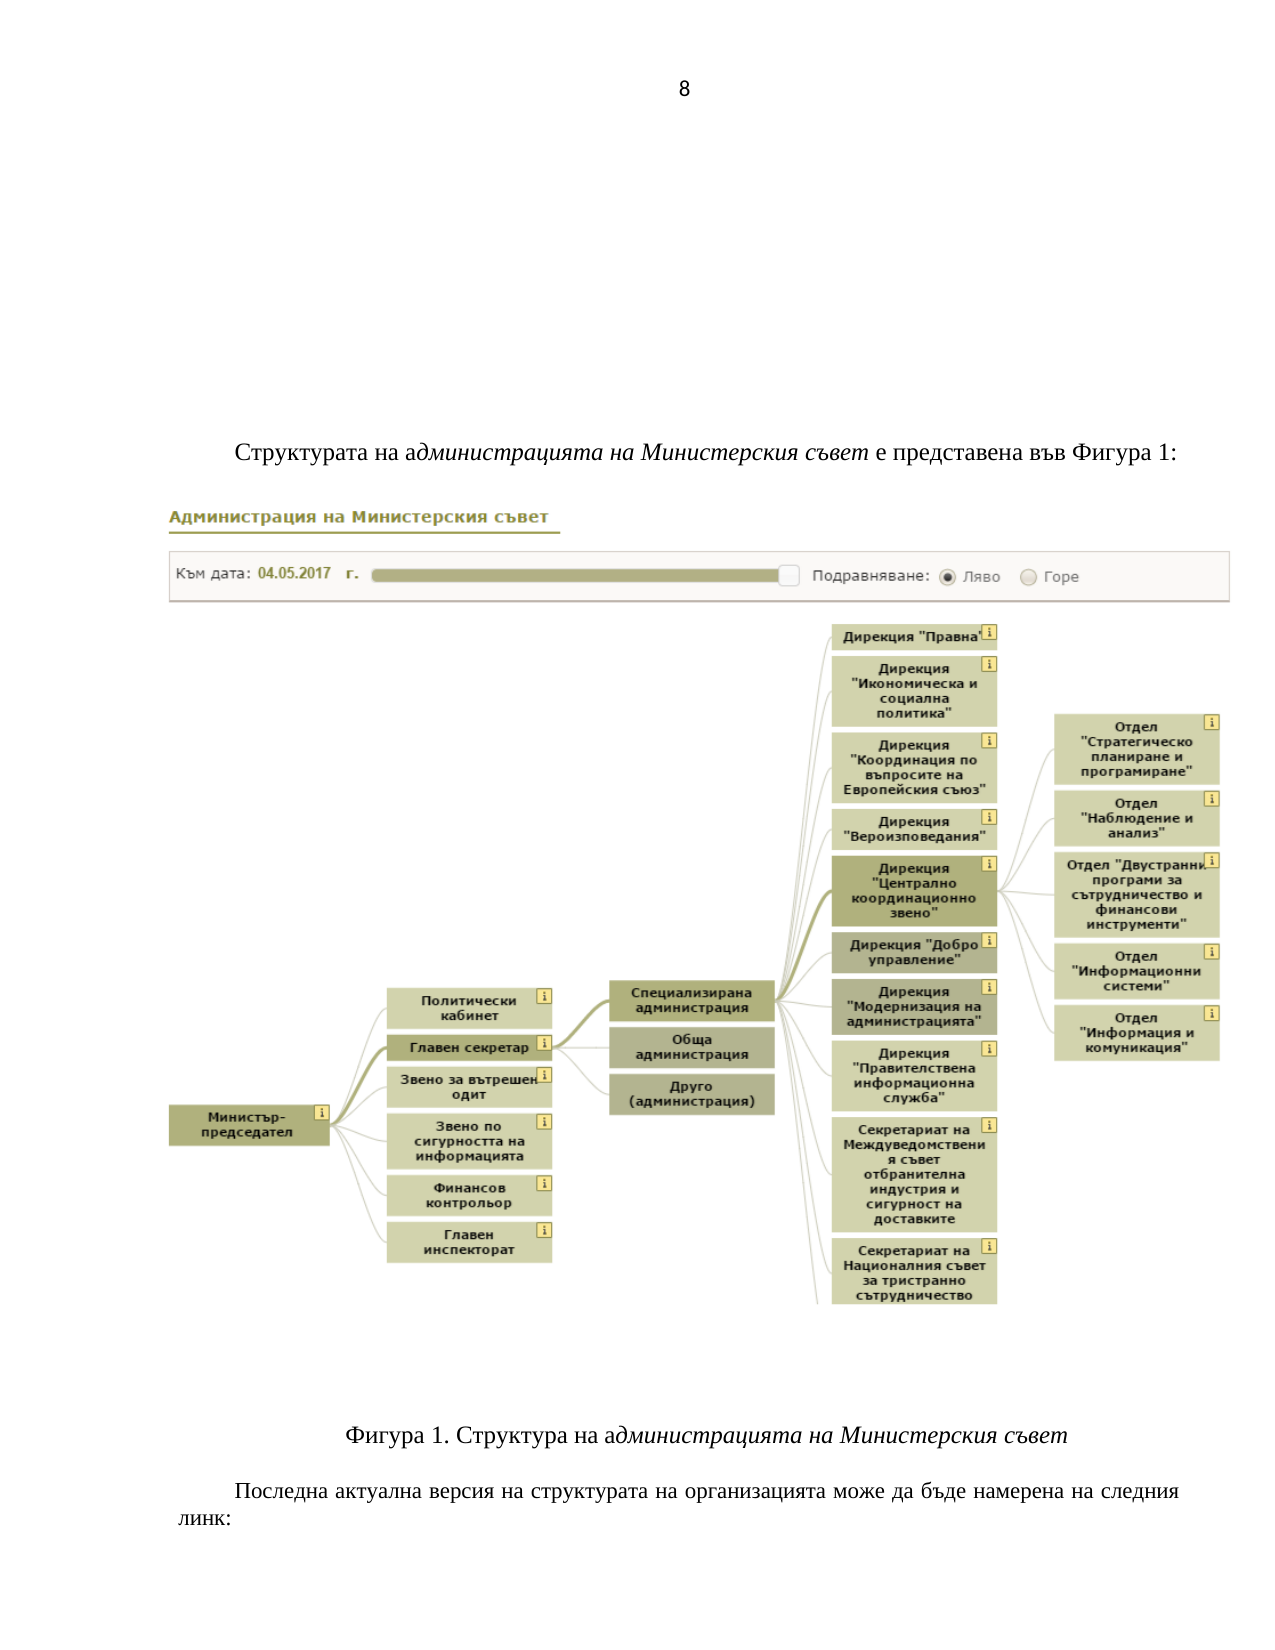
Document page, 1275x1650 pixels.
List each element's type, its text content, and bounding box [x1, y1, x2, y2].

text Структурата на администрацията на Министерския съвет е представена във Фигура 1: [178, 437, 1181, 466]
text Последна актуална версия на структурата на организацията може да бъде намерена на следния линк: [178, 1477, 1181, 1530]
text Фигура 1. Структура на администрацията на Министерския съвет [178, 1420, 1181, 1448]
